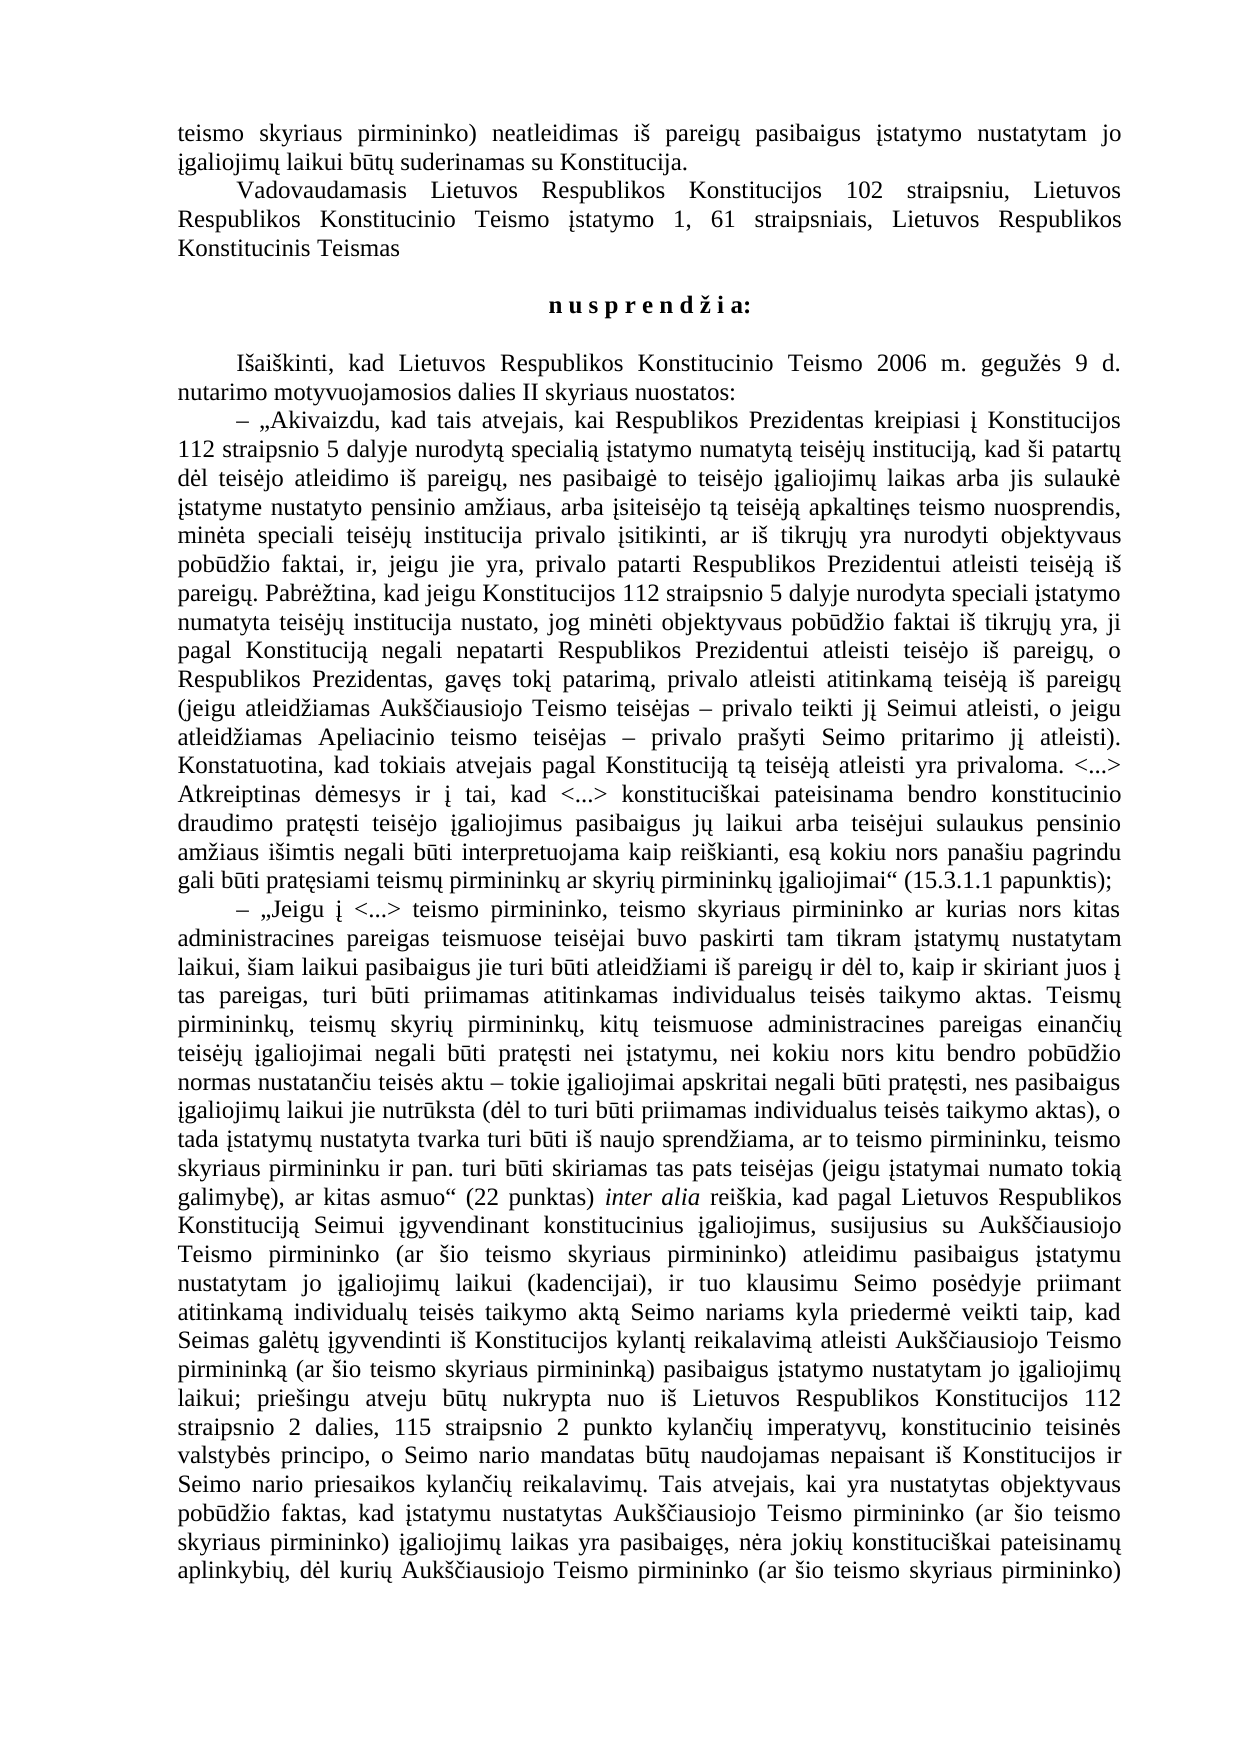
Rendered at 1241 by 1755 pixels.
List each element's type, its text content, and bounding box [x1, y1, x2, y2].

text teismo skyriaus pirmininko) neatleidimas iš pareigų pasibaigus įstatymo nustatytam jo įgaliojimų laikui būtų suderinamas su Konstitucija. [177, 118, 1122, 176]
text nusprendžia: [177, 291, 1122, 319]
text Vadovaudamasis Lietuvos Respublikos Konstitucijos 102 straipsniu, Lietuvos Respublikos Konstitucinio Teismo įstatymo 1, 61 straipsniais, Lietuvos Respublikos Konstitucinis Teismas [177, 176, 1122, 262]
text – „Akivaizdu, kad tais atvejais, kai Respublikos Prezidentas kreipiasi į Konstitucijos 112 straipsnio 5 dalyje nurodytą specialią įstatymo numatytą teisėjų instituciją, kad ši patartų dėl teisėjo atleidimo iš pareigų, nes pasibaigė to teisėjo įgaliojimų laikas arba jis sulaukė įstatyme nustatyto pensinio amžiaus, arba įsiteisėjo tą teisėją apkaltinęs teismo nuosprendis, minėta speciali teisėjų institucija privalo įsitikinti, ar iš tikrųjų yra nurodyti objektyvaus pobūdžio faktai, ir, jeigu jie yra, privalo patarti Respublikos Prezidentui atleisti teisėją iš pareigų. Pabrėžtina, kad jeigu Konstitucijos 112 straipsnio 5 dalyje nurodyta speciali įstatymo numatyta teisėjų institucija nustato, jog minėti objektyvaus pobūdžio faktai iš tikrųjų yra, ji pagal Konstituciją negali nepatarti Respublikos Prezidentui atleisti teisėjo iš pareigų, o Respublikos Prezidentas, gavęs tokį patarimą, privalo atleisti atitinkamą teisėją iš pareigų (jeigu atleidžiamas Aukščiausiojo Teismo teisėjas – privalo teikti jį Seimui atleisti, o jeigu atleidžiamas Apeliacinio teismo teisėjas – privalo prašyti Seimo pritarimo jį atleisti). Konstatuotina, kad tokiais atvejais pagal Konstituciją tą teisėją atleisti yra privaloma. <...> Atkreiptinas dėmesys ir į tai, kad <...> konstituciškai pateisinama bendro konstitucinio draudimo pratęsti teisėjo įgaliojimus pasibaigus jų laikui arba teisėjui sulaukus pensinio amžiaus išimtis negali būti interpretuojama kaip reiškianti, esą kokiu nors panašiu pagrindu gali būti pratęsiami teismų pirmininkų ar skyrių pirmininkų įgaliojimai“ (15.3.1.1 papunktis); [177, 406, 1122, 894]
text – „Jeigu į <...> teismo pirmininko, teismo skyriaus pirmininko ar kurias nors kitas administracines pareigas teismuose teisėjai buvo paskirti tam tikram įstatymų nustatytam laikui, šiam laikui pasibaigus jie turi būti atleidžiami iš pareigų ir dėl to, kaip ir skiriant juos į tas pareigas, turi būti priimamas atitinkamas individualus teisės taikymo aktas. Teismų pirmininkų, teismų skyrių pirmininkų, kitų teismuose administracines pareigas einančių teisėjų įgaliojimai negali būti pratęsti nei įstatymu, nei kokiu nors kitu bendro pobūdžio normas nustatančiu teisės aktu – tokie įgaliojimai apskritai negali būti pratęsti, nes pasibaigus įgaliojimų laikui jie nutrūksta (dėl to turi būti priimamas individualus teisės taikymo aktas), o tada įstatymų nustatyta tvarka turi būti iš naujo sprendžiama, ar to teismo pirmininku, teismo skyriaus pirmininku ir pan. turi būti skiriamas tas pats teisėjas (jeigu įstatymai numato tokią galimybę), ar kitas asmuo“ (22 punktas) inter alia reiškia, kad pagal Lietuvos Respublikos Konstituciją Seimui įgyvendinant konstitucinius įgaliojimus, susijusius su Aukščiausiojo Teismo pirmininko (ar šio teismo skyriaus pirmininko) atleidimu pasibaigus įstatymu nustatytam jo įgaliojimų laikui (kadencijai), ir tuo klausimu Seimo posėdyje priimant atitinkamą individualų teisės taikymo aktą Seimo nariams kyla priedermė veikti taip, kad Seimas galėtų įgyvendinti iš Konstitucijos kylantį reikalavimą atleisti Aukščiausiojo Teismo pirmininką (ar šio teismo skyriaus pirmininką) pasibaigus įstatymo nustatytam jo įgaliojimų laikui; priešingu atveju būtų nukrypta nuo iš Lietuvos Respublikos Konstitucijos 112 straipsnio 2 dalies, 115 straipsnio 2 punkto kylančių imperatyvų, konstitucinio teisinės valstybės principo, o Seimo nario mandatas būtų naudojamas nepaisant iš Konstitucijos ir Seimo nario priesaikos kylančių reikalavimų. Tais atvejais, kai yra nustatytas objektyvaus pobūdžio faktas, kad įstatymu nustatytas Aukščiausiojo Teismo pirmininko (ar šio teismo skyriaus pirmininko) įgaliojimų laikas yra pasibaigęs, nėra jokių konstituciškai pateisinamų aplinkybių, dėl kurių Aukščiausiojo Teismo pirmininko (ar šio teismo skyriaus pirmininko) [177, 894, 1122, 1584]
text Išaiškinti, kad Lietuvos Respublikos Konstitucinio Teismo 2006 m. gegužės 9 d. nutarimo motyvuojamosios dalies II skyriaus nuostatos: [177, 348, 1122, 406]
